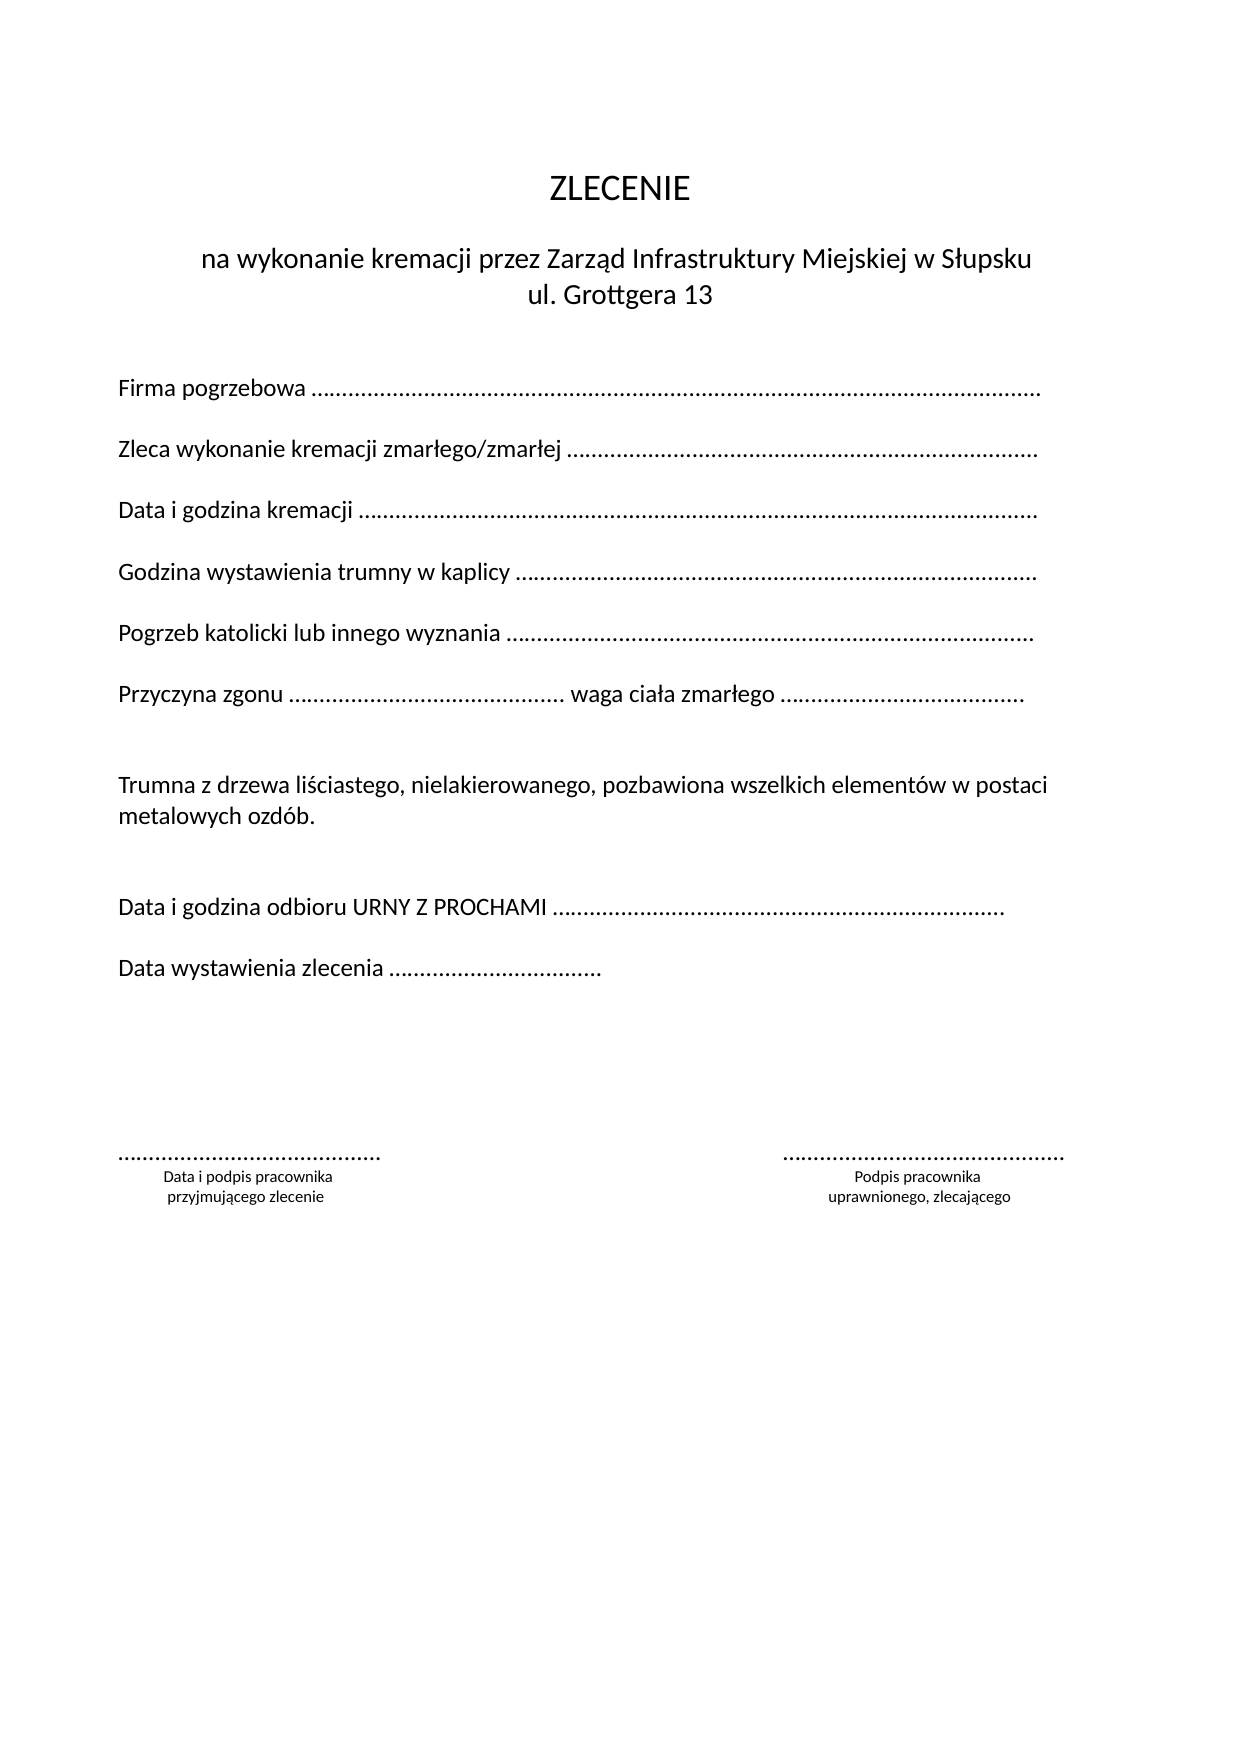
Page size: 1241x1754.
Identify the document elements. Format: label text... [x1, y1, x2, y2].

text Data i godzina kremacji …......................................................................................................... [118, 495, 1122, 525]
text Zleca wykonanie kremacji zmarłego/zmarłej …........................................................................ [118, 434, 1122, 464]
text …....................................... ….......................................... [118, 1136, 1122, 1166]
text ul. Grottgera 13 [118, 276, 1122, 312]
text Data i godzina odbioru URNY Z PROCHAMI …..................................................................... [118, 891, 1122, 922]
text Godzina wystawienia trumny w kaplicy …................................................................................ [118, 556, 1122, 586]
text na wykonanie kremacji przez Zarząd Infrastruktury Miejskiej w Słupsku [118, 240, 1122, 276]
text Data i podpis pracownika Podpis pracownika [118, 1166, 1122, 1186]
text Pogrzeb katolicki lub innego wyznania …................................................................................. [118, 617, 1122, 647]
text Przyczyna zgonu …......................................... waga ciała zmarłego ….................................... [118, 678, 1122, 708]
text przyjmującego zlecenie uprawnionego, zlecającego [118, 1186, 1122, 1207]
text Trumna z drzewa liściastego, nielakierowanego, pozbawiona wszelkich elementów w postaci metalowych ozdób. [118, 769, 1122, 830]
text ZLECENIE [118, 164, 1122, 210]
text Firma pogrzebowa …................................................................................................................. [118, 373, 1122, 403]
text Data wystawienia zlecenia …............................... [118, 952, 1122, 983]
